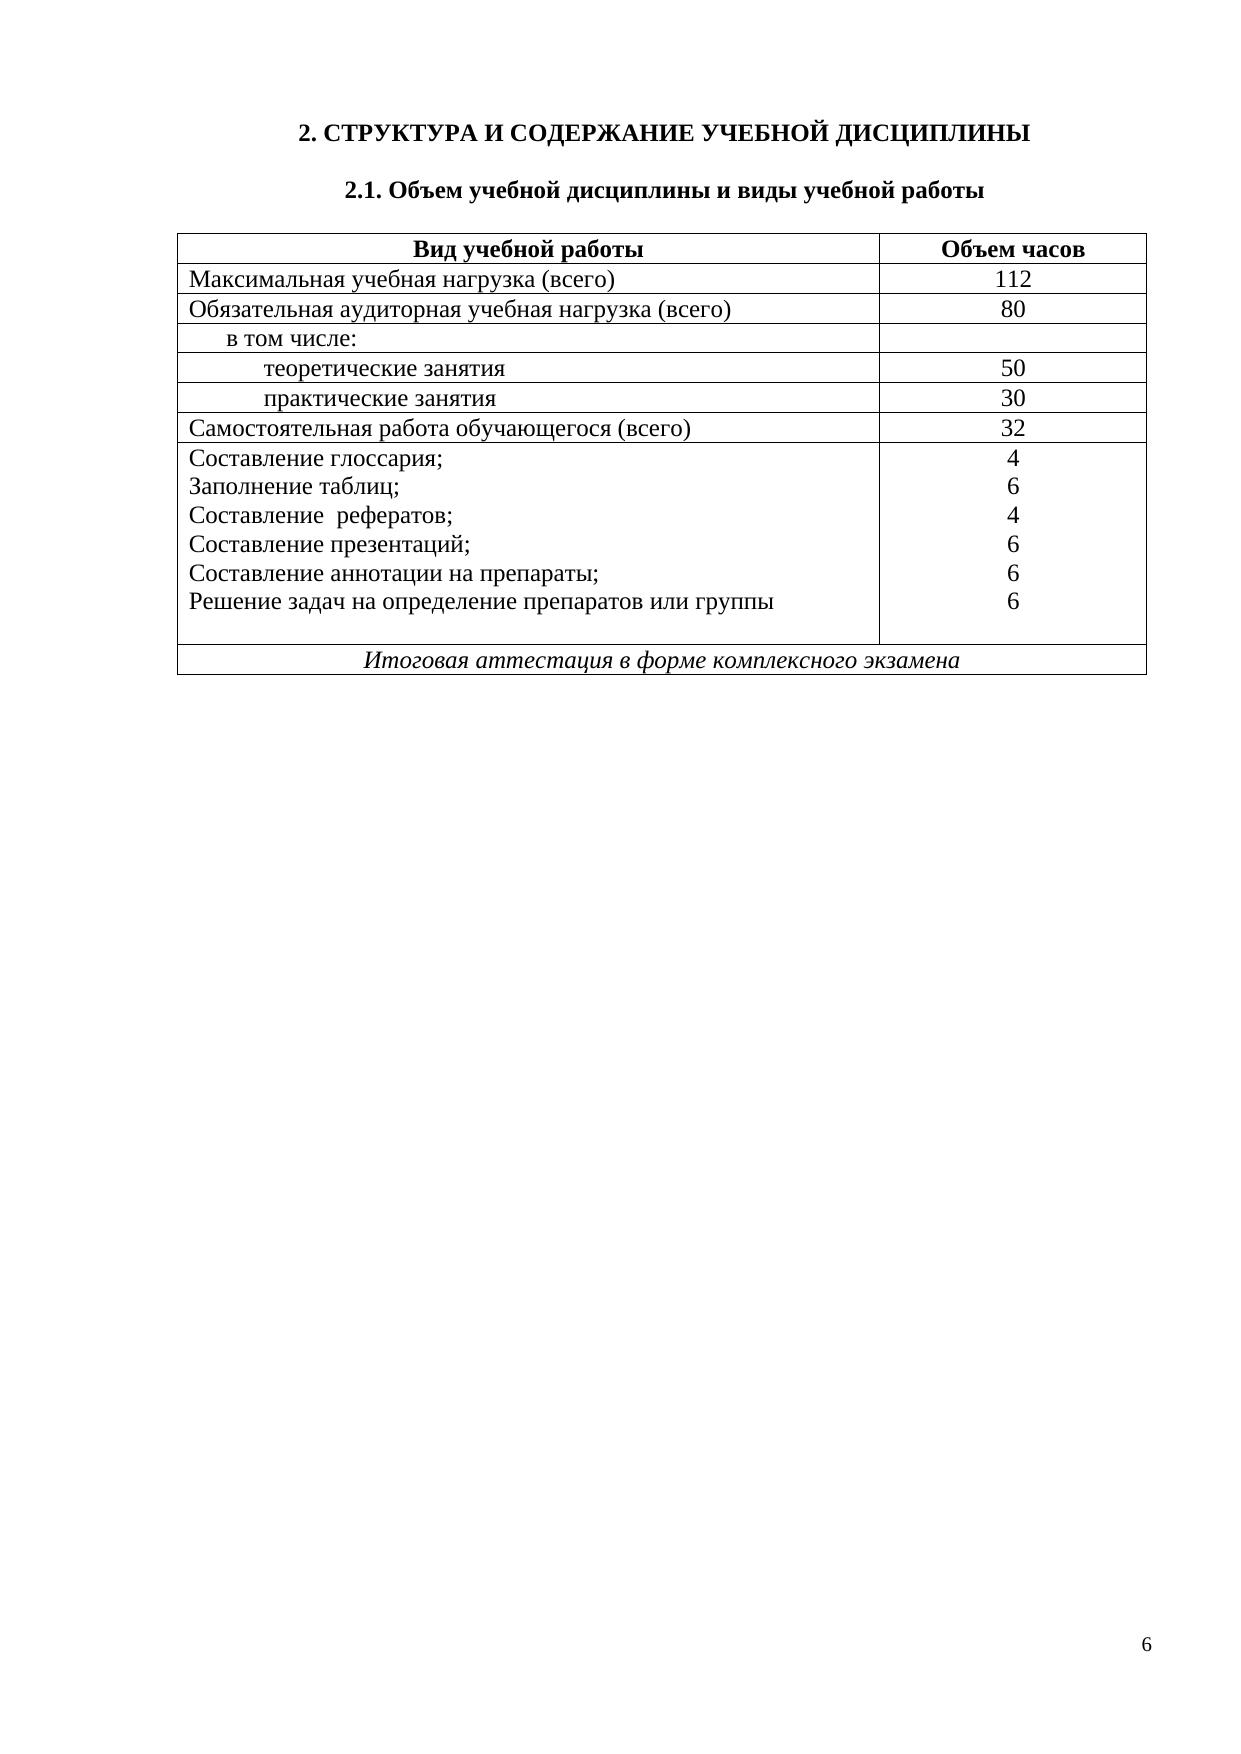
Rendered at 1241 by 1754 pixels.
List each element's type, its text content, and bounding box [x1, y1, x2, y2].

text 2.1. Объем учебной дисциплины и виды учебной работы [177, 176, 1152, 204]
table_cell практические занятия [178, 383, 879, 412]
table_cell 80 [880, 294, 1146, 322]
table_cell Обязательная аудиторная учебная нагрузка (всего) [178, 294, 879, 322]
text 2. СТРУКТУРА И СОДЕРЖАНИЕ УЧЕБНОЙ ДИСЦИПЛИНЫ [177, 118, 1152, 147]
table_cell [880, 324, 1146, 352]
table_cell Самостоятельная работа обучающегося (всего) [178, 413, 879, 442]
table_cell 4 6 4 6 6 6 [880, 443, 1146, 644]
table_cell 32 [880, 413, 1146, 442]
table_cell Составление глоссария; Заполнение таблиц; Составление рефератов; Составление презентаций; Составление аннотации на препараты; Решение задач на определение препаратов или группы [178, 443, 879, 644]
table_cell 112 [880, 264, 1146, 293]
table_cell Максимальная учебная нагрузка (всего) [178, 264, 879, 293]
table_cell в том числе: [178, 324, 879, 352]
table_cell 50 [880, 353, 1146, 382]
table_cell 30 [880, 383, 1146, 412]
table_header Объем часов [880, 234, 1146, 263]
table_header Вид учебной работы [178, 234, 879, 263]
table_cell теоретические занятия [178, 353, 879, 382]
table_cell Итоговая аттестация в форме комплексного экзамена [178, 645, 1146, 674]
